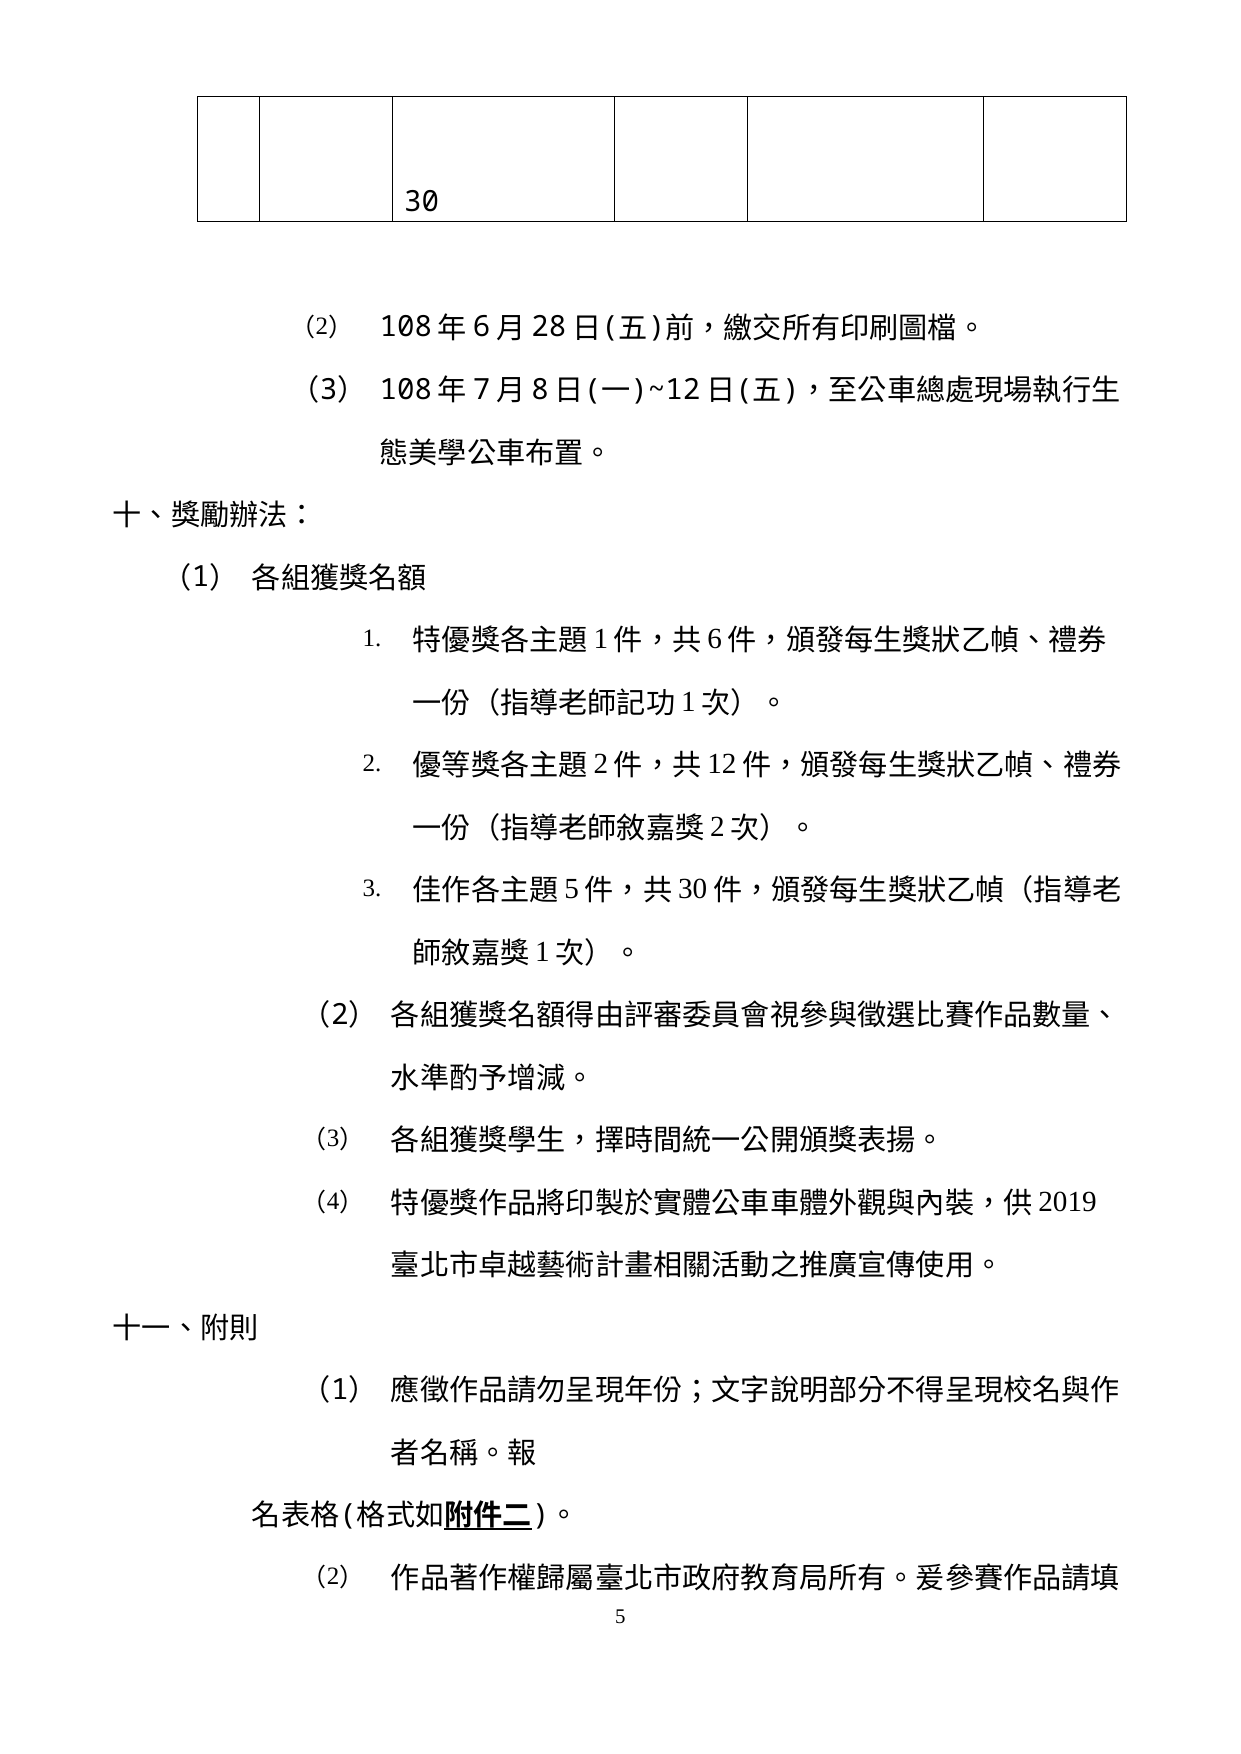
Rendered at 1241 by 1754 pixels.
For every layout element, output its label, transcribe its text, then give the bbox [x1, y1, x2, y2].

list 優等獎各主題2件，共12件，頒發每生獎狀乙幀、禮券一份（指導老師敘嘉獎2次）。 [362, 721, 1128, 846]
list 特優獎各主題1件，共6件，頒發每生獎狀乙幀、禮券一份（指導老師記功1次）。 [362, 596, 1128, 721]
list 各組獲獎名額 [162, 534, 1128, 596]
list 作品著作權歸屬臺北市政府教育局所有。爰參賽作品請填 [302, 1534, 1128, 1596]
list 應徵作品請勿呈現年份；文字說明部分不得呈現校名與作者名稱。報 [302, 1346, 1128, 1471]
list 特優獎作品將印製於實體公車車體外觀與內裝，供2019臺北市卓越藝術計畫相關活動之推廣宣傳使用。 [302, 1159, 1128, 1284]
table_cell 30 [393, 97, 614, 221]
list 各組獲獎學生，擇時間統一公開頒獎表揚。 [302, 1096, 1128, 1159]
text 十、獎勵辦法： [112, 471, 1128, 534]
list 各組獲獎名額得由評審委員會視參與徵選比賽作品數量、水準酌予增減。 [302, 971, 1128, 1096]
table_cell [984, 97, 1126, 221]
table_cell [260, 97, 392, 221]
text 名表格(格式如附件二)。 [252, 1471, 1128, 1534]
list 108年7月8日(一)~12日(五)，至公車總處現場執行生態美學公車布置。 [290, 346, 1128, 471]
table_cell [615, 97, 747, 221]
list 佳作各主題5件，共30件，頒發每生獎狀乙幀（指導老師敘嘉獎1次）。 [362, 846, 1128, 971]
table_cell [198, 97, 259, 221]
text 十一、附則 [112, 1284, 1128, 1346]
table_cell [748, 97, 983, 221]
list 108年6月28日(五)前，繳交所有印刷圖檔。 [290, 284, 1128, 346]
